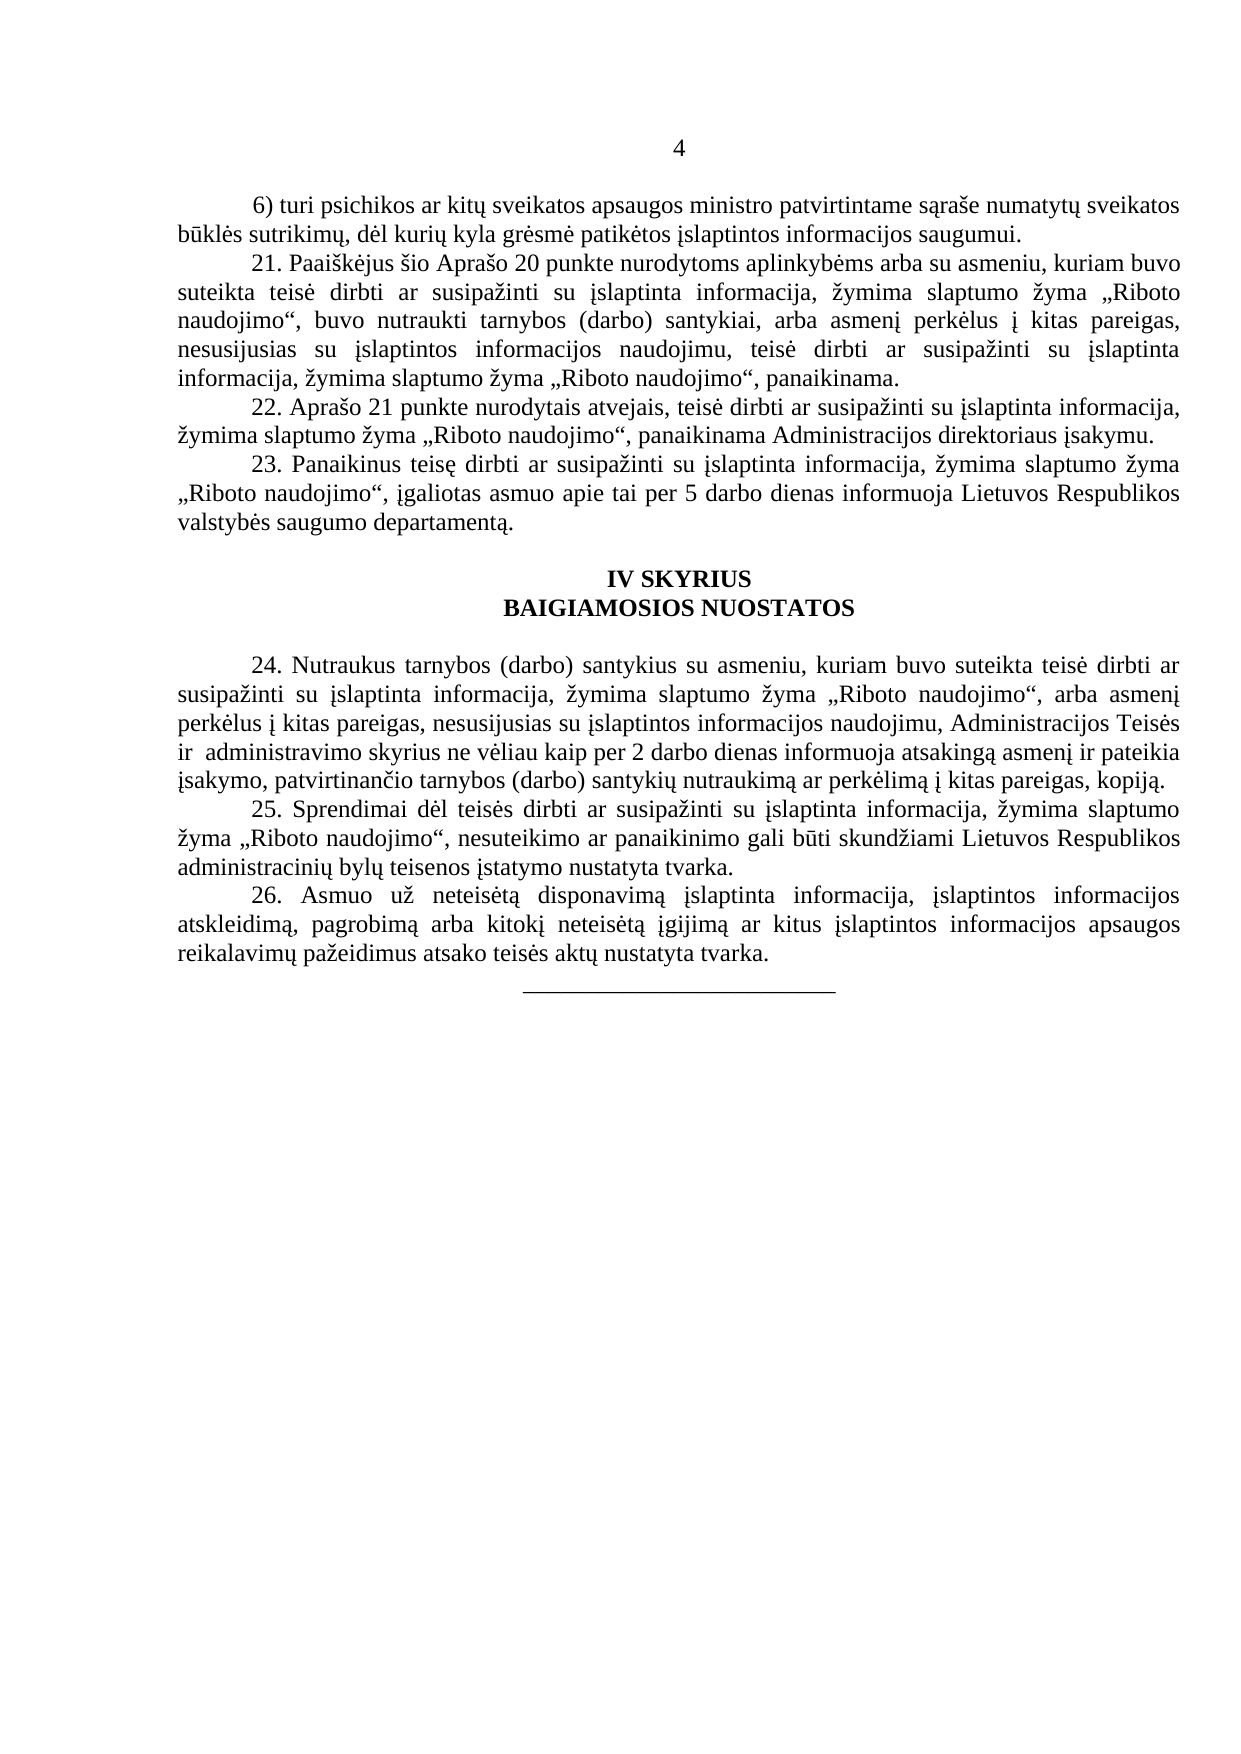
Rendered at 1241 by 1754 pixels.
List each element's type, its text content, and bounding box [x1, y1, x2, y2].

text 24. Nutraukus tarnybos (darbo) santykius su asmeniu, kuriam buvo suteikta teisė dirbti ar susipažinti su įslaptinta informacija, žymima slaptumo žyma „Riboto naudojimo“, arba asmenį perkėlus į kitas pareigas, nesusijusias su įslaptintos informacijos naudojimu, Administracijos Teisės ir administravimo skyrius ne vėliau kaip per 2 darbo dienas informuoja atsakingą asmenį ir pateikia įsakymo, patvirtinančio tarnybos (darbo) santykių nutraukimą ar perkėlimą į kitas pareigas, kopiją. [177, 650, 1181, 794]
text IV SKYRIUS [177, 564, 1181, 593]
text 6) turi psichikos ar kitų sveikatos apsaugos ministro patvirtintame sąraše numatytų sveikatos būklės sutrikimų, dėl kurių kyla grėsmė patikėtos įslaptintos informacijos saugumui. [177, 190, 1181, 248]
text 26. Asmuo už neteisėtą disponavimą įslaptinta informacija, įslaptintos informacijos atskleidimą, pagrobimą arba kitokį neteisėtą įgijimą ar kitus įslaptintos informacijos apsaugos reikalavimų pažeidimus atsako teisės aktų nustatyta tvarka. [177, 880, 1181, 967]
text 22. Aprašo 21 punkte nurodytais atvejais, teisė dirbti ar susipažinti su įslaptinta informacija, žymima slaptumo žyma „Riboto naudojimo“, panaikinama Administracijos direktoriaus įsakymu. [177, 392, 1181, 449]
text 25. Sprendimai dėl teisės dirbti ar susipažinti su įslaptinta informacija, žymima slaptumo žyma „Riboto naudojimo“, nesuteikimo ar panaikinimo gali būti skundžiami Lietuvos Respublikos administracinių bylų teisenos įstatymo nustatyta tvarka. [177, 794, 1181, 880]
text _________________________ [177, 967, 1181, 995]
text 23. Panaikinus teisę dirbti ar susipažinti su įslaptinta informacija, žymima slaptumo žyma „Riboto naudojimo“, įgaliotas asmuo apie tai per 5 darbo dienas informuoja Lietuvos Respublikos valstybės saugumo departamentą. [177, 449, 1181, 535]
text 21. Paaiškėjus šio Aprašo 20 punkte nurodytoms aplinkybėms arba su asmeniu, kuriam buvo suteikta teisė dirbti ar susipažinti su įslaptinta informacija, žymima slaptumo žyma „Riboto naudojimo“, buvo nutraukti tarnybos (darbo) santykiai, arba asmenį perkėlus į kitas pareigas, nesusijusias su įslaptintos informacijos naudojimu, teisė dirbti ar susipažinti su įslaptinta informacija, žymima slaptumo žyma „Riboto naudojimo“, panaikinama. [177, 248, 1181, 392]
text BAIGIAMOSIOS NUOSTATOS [177, 593, 1181, 622]
